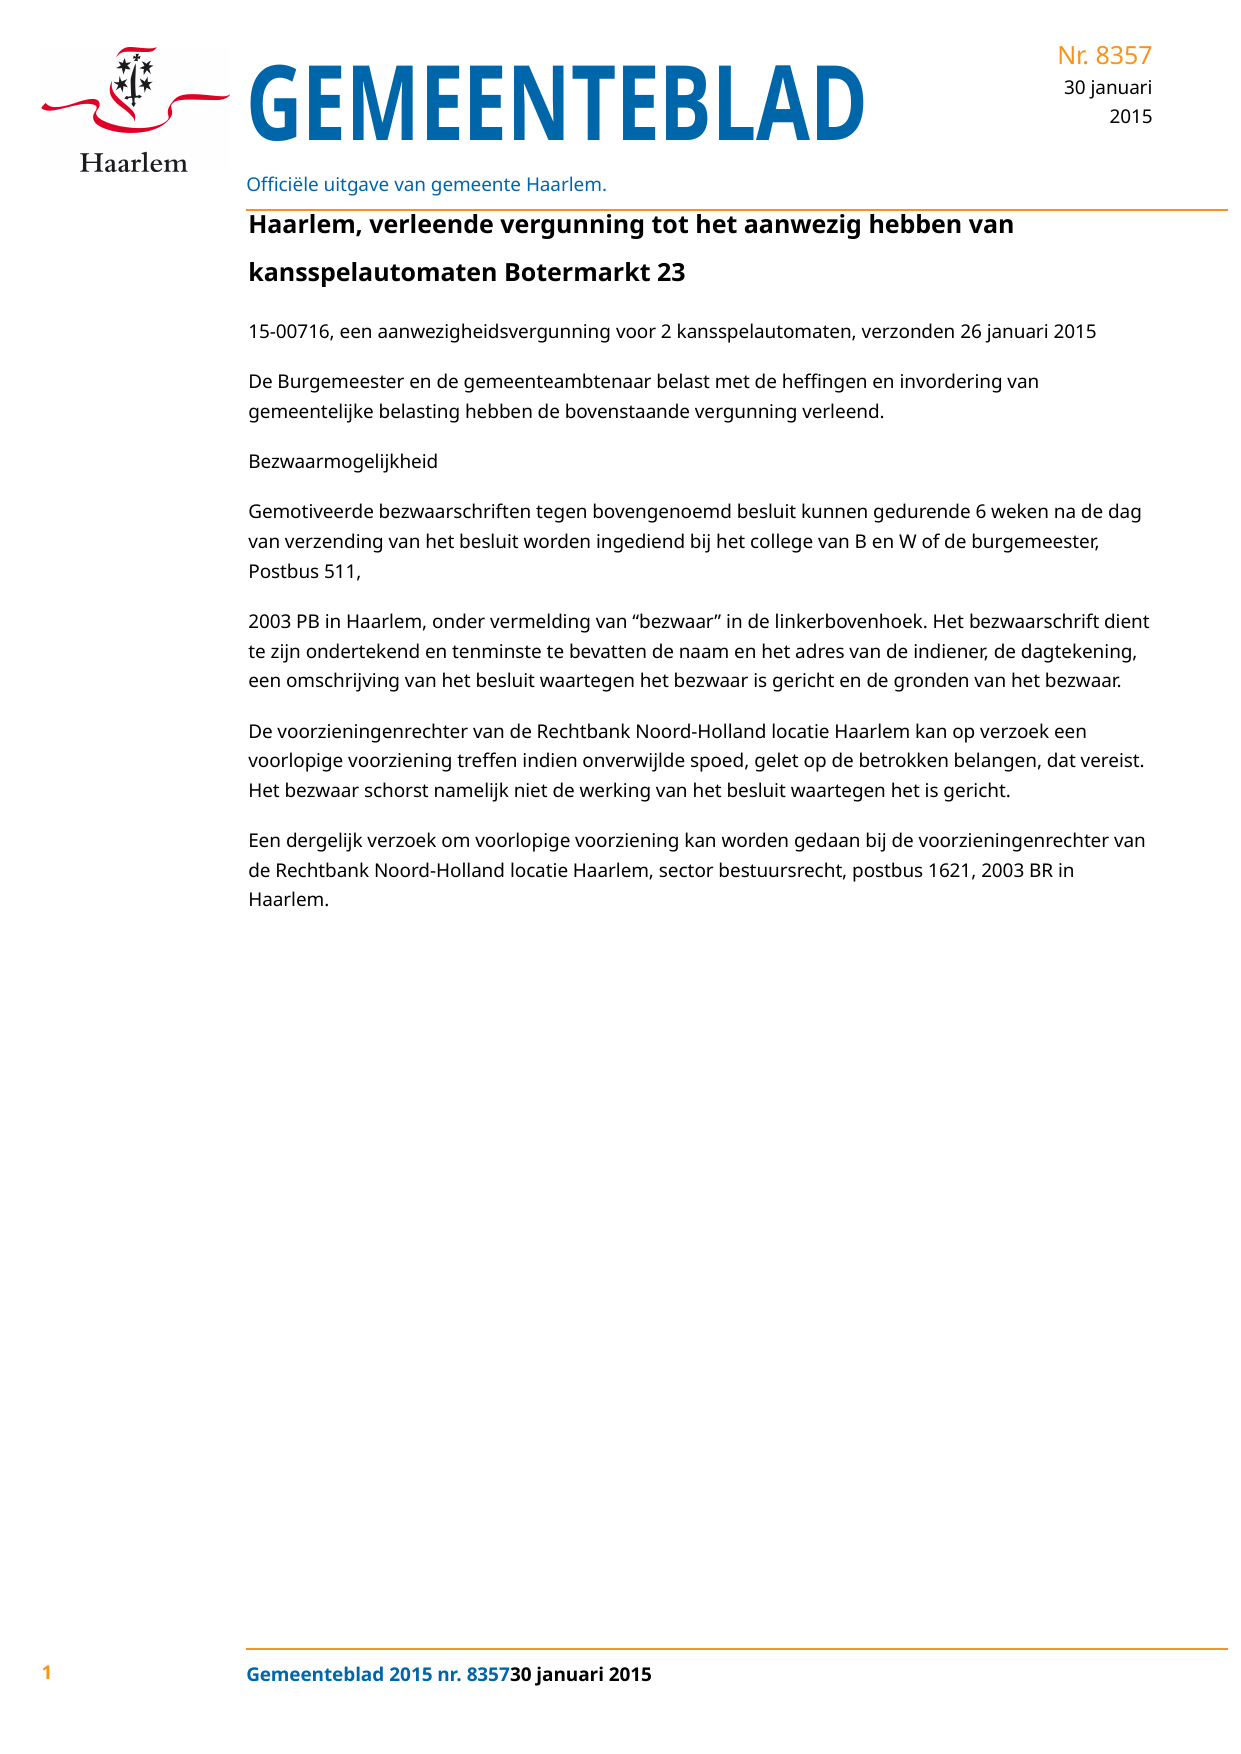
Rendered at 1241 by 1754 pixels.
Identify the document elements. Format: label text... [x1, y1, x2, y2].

text Gemotiveerde bezwaarschriften tegen bovengenoemd besluit kunnen gedurende 6 weken na de dag van verzending van het besluit worden ingediend bij het college van B en W of de burgemeester, Postbus 511, [248, 499, 1152, 584]
text Haarlem, verleende vergunning tot het aanwezig hebben van kansspelautomaten Botermarkt 23 [248, 211, 1152, 288]
text 15-00716, een aanwezigheidsvergunning voor 2 kansspelautomaten, verzonden 26 januari 2015 [248, 318, 1152, 344]
text De Burgemeester en de gemeenteambtenaar belast met de heffingen en invordering van gemeentelijke belasting hebben de bovenstaande vergunning verleend. [248, 368, 1152, 424]
text De voorzieningenrechter van de Rechtbank Noord-Holland locatie Haarlem kan op verzoek een voorlopige voorziening treffen indien onverwijlde spoed, gelet op de betrokken belangen, dat vereist. Het bezwaar schorst namelijk niet de werking van het besluit waartegen het is gericht. [248, 718, 1152, 803]
text 2003 PB in Haarlem, onder vermelding van “bezwaar” in de linkerbovenhoek. Het bezwaarschrift dient te zijn ondertekend en tenminste te bevatten de naam en het adres van de indiener, de dagtekening, een omschrijving van het besluit waartegen het bezwaar is gericht en de gronden van het bezwaar. [248, 608, 1152, 693]
picture [41, 47, 231, 172]
text Een dergelijk verzoek om voorlopige voorziening kan worden gedaan bij de voorzieningenrechter van de Rechtbank Noord-Holland locatie Haarlem, sector bestuursrecht, postbus 1621, 2003 BR in Haarlem. [248, 827, 1152, 912]
text Bezwaarmogelijkheid [248, 448, 1152, 474]
